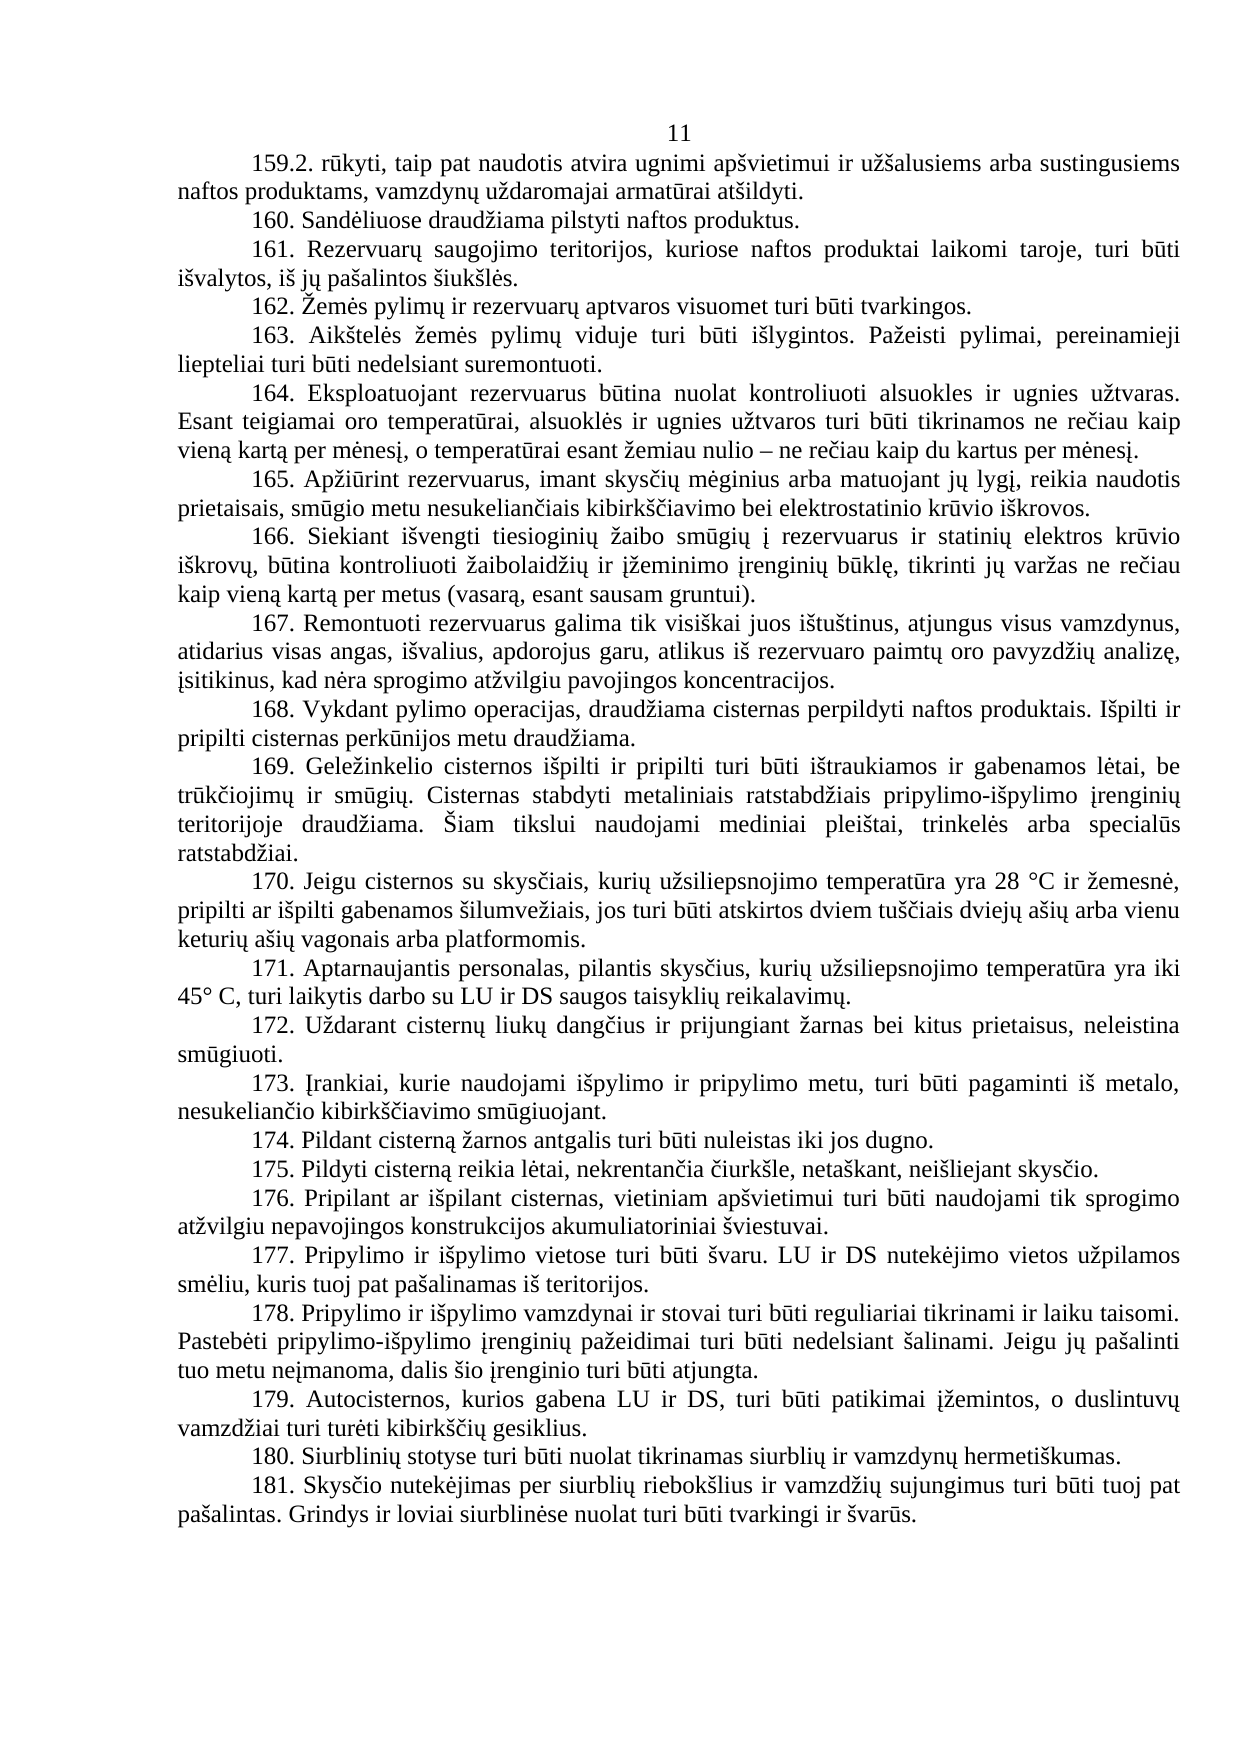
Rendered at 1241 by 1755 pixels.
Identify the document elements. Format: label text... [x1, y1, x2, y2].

text 173. Įrankiai, kurie naudojami išpylimo ir pripylimo metu, turi būti pagaminti iš metalo, nesukeliančio kibirkščiavimo smūgiuojant. [177, 1068, 1181, 1125]
text 178. Pripylimo ir išpylimo vamzdynai ir stovai turi būti reguliariai tikrinami ir laiku taisomi. Pastebėti pripylimo-išpylimo įrenginių pažeidimai turi būti nedelsiant šalinami. Jeigu jų pašalinti tuo metu neįmanoma, dalis šio įrenginio turi būti atjungta. [177, 1298, 1181, 1384]
text 174. Pildant cisterną žarnos antgalis turi būti nuleistas iki jos dugno. [177, 1125, 1181, 1154]
text 168. Vykdant pylimo operacijas, draudžiama cisternas perpildyti naftos produktais. Išpilti ir pripilti cisternas perkūnijos metu draudžiama. [177, 694, 1181, 751]
text 171. Aptarnaujantis personalas, pilantis skysčius, kurių užsiliepsnojimo temperatūra yra iki 45° C, turi laikytis darbo su LU ir DS saugos taisyklių reikalavimų. [177, 953, 1181, 1010]
text 159.2. rūkyti, taip pat naudotis atvira ugnimi apšvietimui ir užšalusiems arba sustingusiems naftos produktams, vamzdynų uždaromajai armatūrai atšildyti. [177, 148, 1181, 205]
text 180. Siurblinių stotyse turi būti nuolat tikrinamas siurblių ir vamzdynų hermetiškumas. [177, 1441, 1181, 1470]
text 164. Eksploatuojant rezervuarus būtina nuolat kontroliuoti alsuokles ir ugnies užtvaras. Esant teigiamai oro temperatūrai, alsuoklės ir ugnies užtvaros turi būti tikrinamos ne rečiau kaip vieną kartą per mėnesį, o temperatūrai esant žemiau nulio – ne rečiau kaip du kartus per mėnesį. [177, 378, 1181, 464]
text 175. Pildyti cisterną reikia lėtai, nekrentančia čiurkšle, netaškant, neišliejant skysčio. [177, 1154, 1181, 1183]
text 176. Pripilant ar išpilant cisternas, vietiniam apšvietimui turi būti naudojami tik sprogimo atžvilgiu nepavojingos konstrukcijos akumuliatoriniai šviestuvai. [177, 1183, 1181, 1240]
text 167. Remontuoti rezervuarus galima tik visiškai juos ištuštinus, atjungus visus vamzdynus, atidarius visas angas, išvalius, apdorojus garu, atlikus iš rezervuaro paimtų oro pavyzdžių analizę, įsitikinus, kad nėra sprogimo atžvilgiu pavojingos koncentracijos. [177, 608, 1181, 694]
text 165. Apžiūrint rezervuarus, imant skysčių mėginius arba matuojant jų lygį, reikia naudotis prietaisais, smūgio metu nesukeliančiais kibirkščiavimo bei elektrostatinio krūvio iškrovos. [177, 464, 1181, 521]
text 163. Aikštelės žemės pylimų viduje turi būti išlygintos. Pažeisti pylimai, pereinamieji liepteliai turi būti nedelsiant suremontuoti. [177, 320, 1181, 378]
text 160. Sandėliuose draudžiama pilstyti naftos produktus. [177, 205, 1181, 234]
text 170. Jeigu cisternos su skysčiais, kurių užsiliepsnojimo temperatūra yra 28 °C ir žemesnė, pripilti ar išpilti gabenamos šilumvežiais, jos turi būti atskirtos dviem tuščiais dviejų ašių arba vienu keturių ašių vagonais arba platformomis. [177, 866, 1181, 953]
text 166. Siekiant išvengti tiesioginių žaibo smūgių į rezervuarus ir statinių elektros krūvio iškrovų, būtina kontroliuoti žaibolaidžių ir įžeminimo įrenginių būklę, tikrinti jų varžas ne rečiau kaip vieną kartą per metus (vasarą, esant sausam gruntui). [177, 521, 1181, 608]
text 161. Rezervuarų saugojimo teritorijos, kuriose naftos produktai laikomi taroje, turi būti išvalytos, iš jų pašalintos šiukšlės. [177, 234, 1181, 291]
text 169. Geležinkelio cisternos išpilti ir pripilti turi būti ištraukiamos ir gabenamos lėtai, be trūkčiojimų ir smūgių. Cisternas stabdyti metaliniais ratstabdžiais pripylimo-išpylimo įrenginių teritorijoje draudžiama. Šiam tikslui naudojami mediniai pleištai, trinkelės arba specialūs ratstabdžiai. [177, 751, 1181, 866]
text 181. Skysčio nutekėjimas per siurblių riebokšlius ir vamzdžių sujungimus turi būti tuoj pat pašalintas. Grindys ir loviai siurblinėse nuolat turi būti tvarkingi ir švarūs. [177, 1470, 1181, 1528]
text 177. Pripylimo ir išpylimo vietose turi būti švaru. LU ir DS nutekėjimo vietos užpilamos smėliu, kuris tuoj pat pašalinamas iš teritorijos. [177, 1240, 1181, 1298]
text 172. Uždarant cisternų liukų dangčius ir prijungiant žarnas bei kitus prietaisus, neleistina smūgiuoti. [177, 1010, 1181, 1068]
text 179. Autocisternos, kurios gabena LU ir DS, turi būti patikimai įžemintos, o duslintuvų vamzdžiai turi turėti kibirkščių gesiklius. [177, 1384, 1181, 1441]
text 162. Žemės pylimų ir rezervuarų aptvaros visuomet turi būti tvarkingos. [177, 291, 1181, 320]
